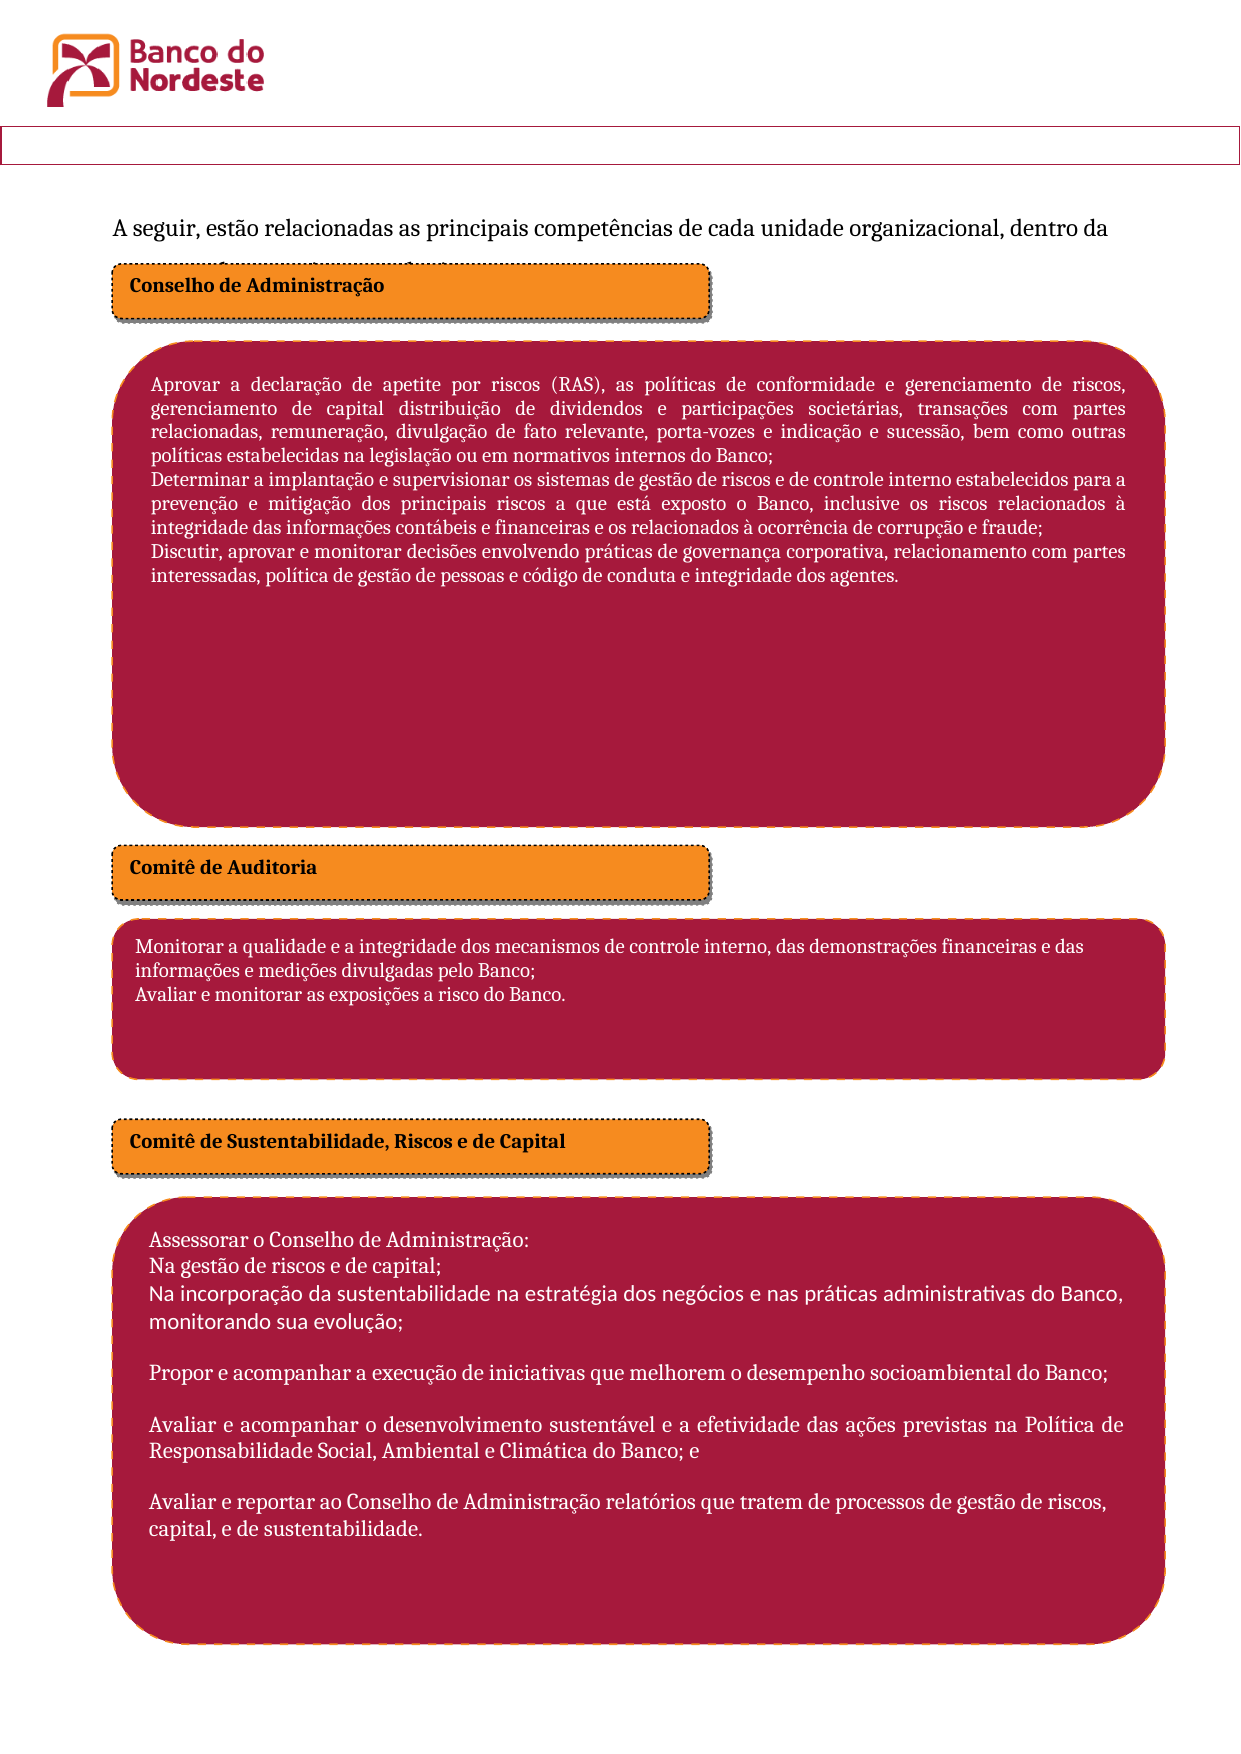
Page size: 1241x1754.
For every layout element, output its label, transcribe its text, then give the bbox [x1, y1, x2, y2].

text A seguir, estão relacionadas as principais competências de cada unidade organizacional, dentro da estrutura de gerenciamento de riscos. [112, 214, 1128, 286]
